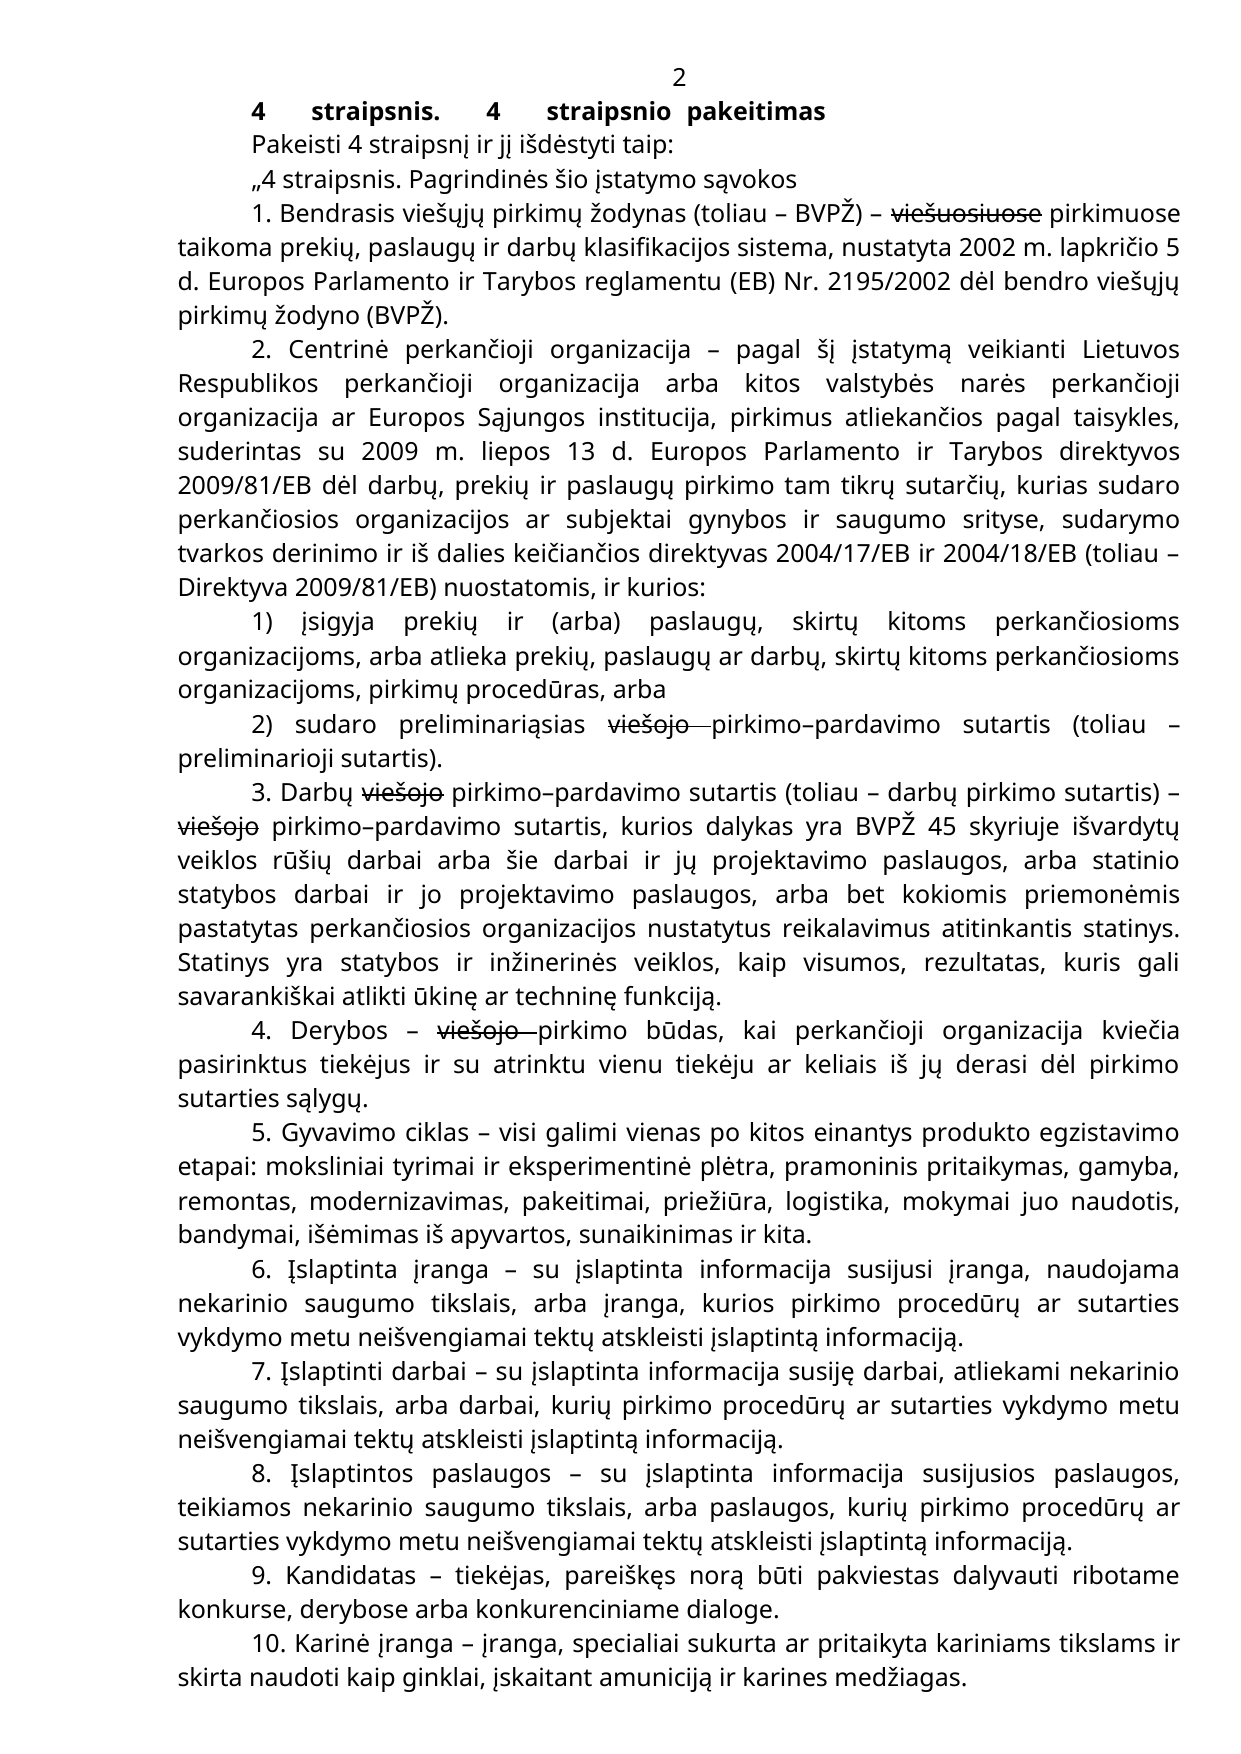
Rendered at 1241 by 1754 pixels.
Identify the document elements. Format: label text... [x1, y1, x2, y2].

text 3. Darbų viešojo pirkimo–pardavimo sutartis (toliau – darbų pirkimo sutartis) – viešojo pirkimo–pardavimo sutartis, kurios dalykas yra BVPŽ 45 skyriuje išvardytų veiklos rūšių darbai arba šie darbai ir jų projektavimo paslaugos, arba statinio statybos darbai ir jo projektavimo paslaugos, arba bet kokiomis priemonėmis pastatytas perkančiosios organizacijos nustatytus reikalavimus atitinkantis statinys. Statinys yra statybos ir inžinerinės veiklos, kaip visumos, rezultatas, kuris gali savarankiškai atlikti ūkinę ar techninę funkciją. [177, 774, 1181, 1013]
text 1) įsigyja prekių ir (arba) paslaugų, skirtų kitoms perkančiosioms organizacijoms, arba atlieka prekių, paslaugų ar darbų, skirtų kitoms perkančiosioms organizacijoms, pirkimų procedūras, arba [177, 604, 1181, 706]
text 4 straipsnis. 4 straipsnio pakeitimas [177, 93, 1181, 127]
text 6. Įslaptinta įranga – su įslaptinta informacija susijusi įranga, naudojama nekarinio saugumo tikslais, arba įranga, kurios pirkimo procedūrų ar sutarties vykdymo metu neišvengiamai tektų atskleisti įslaptintą informaciją. [177, 1251, 1181, 1353]
text 10. Karinė įranga – įranga, specialiai sukurta ar pritaikyta kariniams tikslams ir skirta naudoti kaip ginklai, įskaitant amuniciją ir karines medžiagas. [177, 1626, 1181, 1694]
text 2) sudaro preliminariąsias viešojo pirkimo–pardavimo sutartis (toliau – preliminarioji sutartis). [177, 706, 1181, 774]
text 7. Įslaptinti darbai – su įslaptinta informacija susiję darbai, atliekami nekarinio saugumo tikslais, arba darbai, kurių pirkimo procedūrų ar sutarties vykdymo metu neišvengiamai tektų atskleisti įslaptintą informaciją. [177, 1353, 1181, 1456]
text 8. Įslaptintos paslaugos – su įslaptinta informacija susijusios paslaugos, teikiamos nekarinio saugumo tikslais, arba paslaugos, kurių pirkimo procedūrų ar sutarties vykdymo metu neišvengiamai tektų atskleisti įslaptintą informaciją. [177, 1456, 1181, 1558]
text „4 straipsnis. Pagrindinės šio įstatymo sąvokos [177, 161, 1181, 195]
text 4. Derybos – viešojo pirkimo būdas, kai perkančioji organizacija kviečia pasirinktus tiekėjus ir su atrinktu vienu tiekėju ar keliais iš jų derasi dėl pirkimo sutarties sąlygų. [177, 1013, 1181, 1115]
text 9. Kandidatas – tiekėjas, pareiškęs norą būti pakviestas dalyvauti ribotame konkurse, derybose arba konkurenciniame dialoge. [177, 1558, 1181, 1626]
text 2. Centrinė perkančioji organizacija – pagal šį įstatymą veikianti Lietuvos Respublikos perkančioji organizacija arba kitos valstybės narės perkančioji organizacija ar Europos Sąjungos institucija, pirkimus atliekančios pagal taisykles, suderintas su 2009 m. liepos 13 d. Europos Parlamento ir Tarybos direktyvos 2009/81/EB dėl darbų, prekių ir paslaugų pirkimo tam tikrų sutarčių, kurias sudaro perkančiosios organizacijos ar subjektai gynybos ir saugumo srityse, sudarymo tvarkos derinimo ir iš dalies keičiančios direktyvas 2004/17/EB ir 2004/18/EB (toliau – Direktyva 2009/81/EB) nuostatomis, ir kurios: [177, 332, 1181, 604]
text 1. Bendrasis viešųjų pirkimų žodynas (toliau – BVPŽ) – viešuosiuose pirkimuose taikoma prekių, paslaugų ir darbų klasifikacijos sistema, nustatyta 2002 m. lapkričio 5 d. Europos Parlamento ir Tarybos reglamentu (EB) Nr. 2195/2002 dėl bendro viešųjų pirkimų žodyno (BVPŽ). [177, 195, 1181, 332]
text Pakeisti 4 straipsnį ir jį išdėstyti taip: [177, 127, 1181, 161]
text 5. Gyvavimo ciklas – visi galimi vienas po kitos einantys produkto egzistavimo etapai: moksliniai tyrimai ir eksperimentinė plėtra, pramoninis pritaikymas, gamyba, remontas, modernizavimas, pakeitimai, priežiūra, logistika, mokymai juo naudotis, bandymai, išėmimas iš apyvartos, sunaikinimas ir kita. [177, 1115, 1181, 1251]
